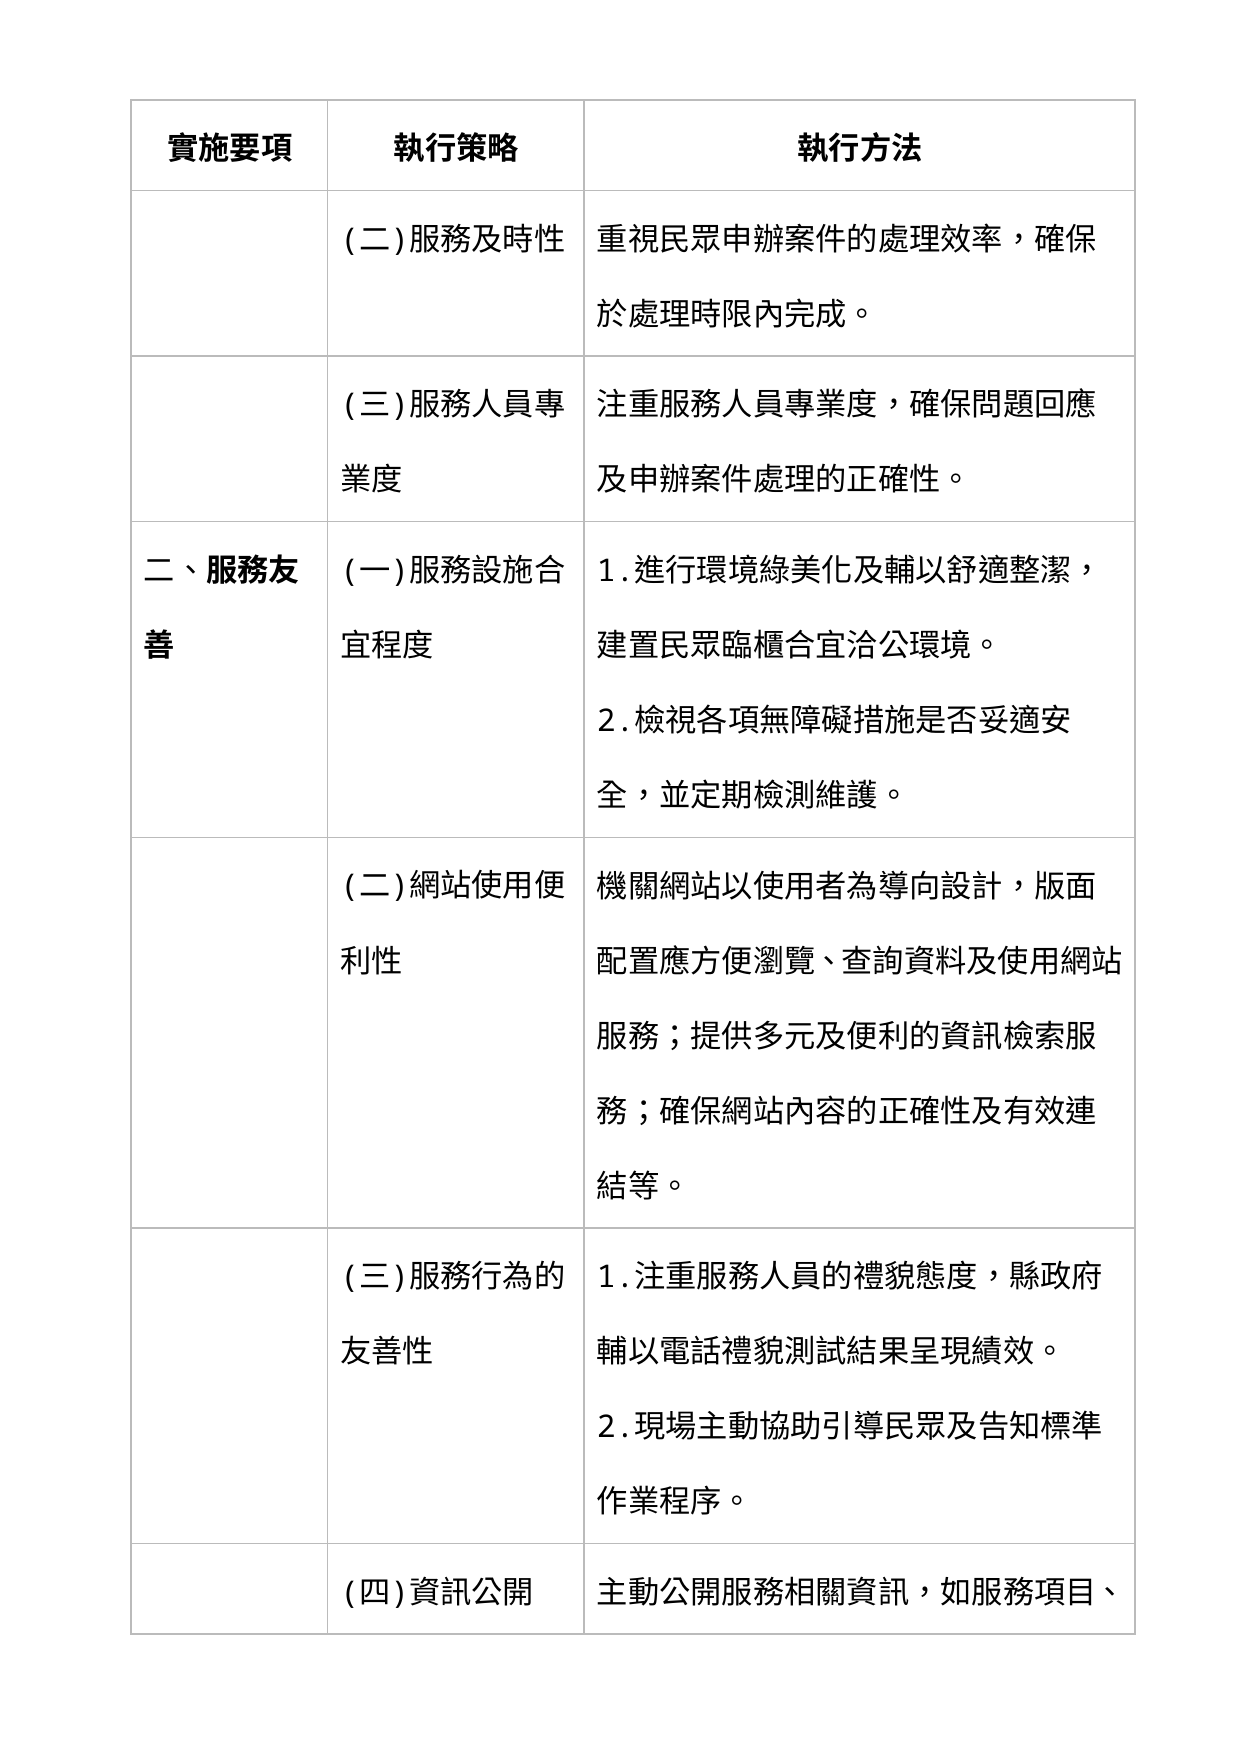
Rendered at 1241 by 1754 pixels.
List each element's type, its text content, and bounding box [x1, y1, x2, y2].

table_cell (三)服務行為的友善性 [328, 1229, 583, 1543]
table_cell 主動公開服務相關資訊，如服務項目、 [585, 1544, 1134, 1633]
table_cell [132, 357, 327, 521]
table_header 實施要項 [132, 101, 327, 189]
table_cell 機關網站以使用者為導向設計，版面配置應方便瀏覽、查詢資料及使用網站服務；提供多元及便利的資訊檢索服務；確保網站內容的正確性及有效連結等。 [585, 838, 1134, 1227]
table_cell [132, 191, 327, 355]
table_cell 注重服務人員專業度，確保問題回應及申辦案件處理的正確性。 [585, 357, 1134, 521]
table_cell (一)服務設施合宜程度 [328, 522, 583, 836]
table_header 執行策略 [328, 101, 583, 189]
table_cell [132, 838, 327, 1227]
table_cell 1.進行環境綠美化及輔以舒適整潔，建置民眾臨櫃合宜洽公環境。 2.檢視各項無障礙措施是否妥適安全，並定期檢測維護。 [585, 522, 1134, 836]
table_cell (三)服務人員專業度 [328, 357, 583, 521]
table_cell [132, 1229, 327, 1543]
table_cell (二)網站使用便利性 [328, 838, 583, 1227]
table_cell 二、服務友善 [132, 522, 327, 836]
table_cell [132, 1544, 327, 1633]
table_cell 1.注重服務人員的禮貌態度，縣政府輔以電話禮貌測試結果呈現績效。 2.現場主動協助引導民眾及告知標準作業程序。 [585, 1229, 1134, 1543]
table_cell (四)資訊公開 [328, 1544, 583, 1633]
table_cell (二)服務及時性 [328, 191, 583, 355]
table_cell 重視民眾申辦案件的處理效率，確保於處理時限內完成。 [585, 191, 1134, 355]
table_header 執行方法 [585, 101, 1134, 189]
